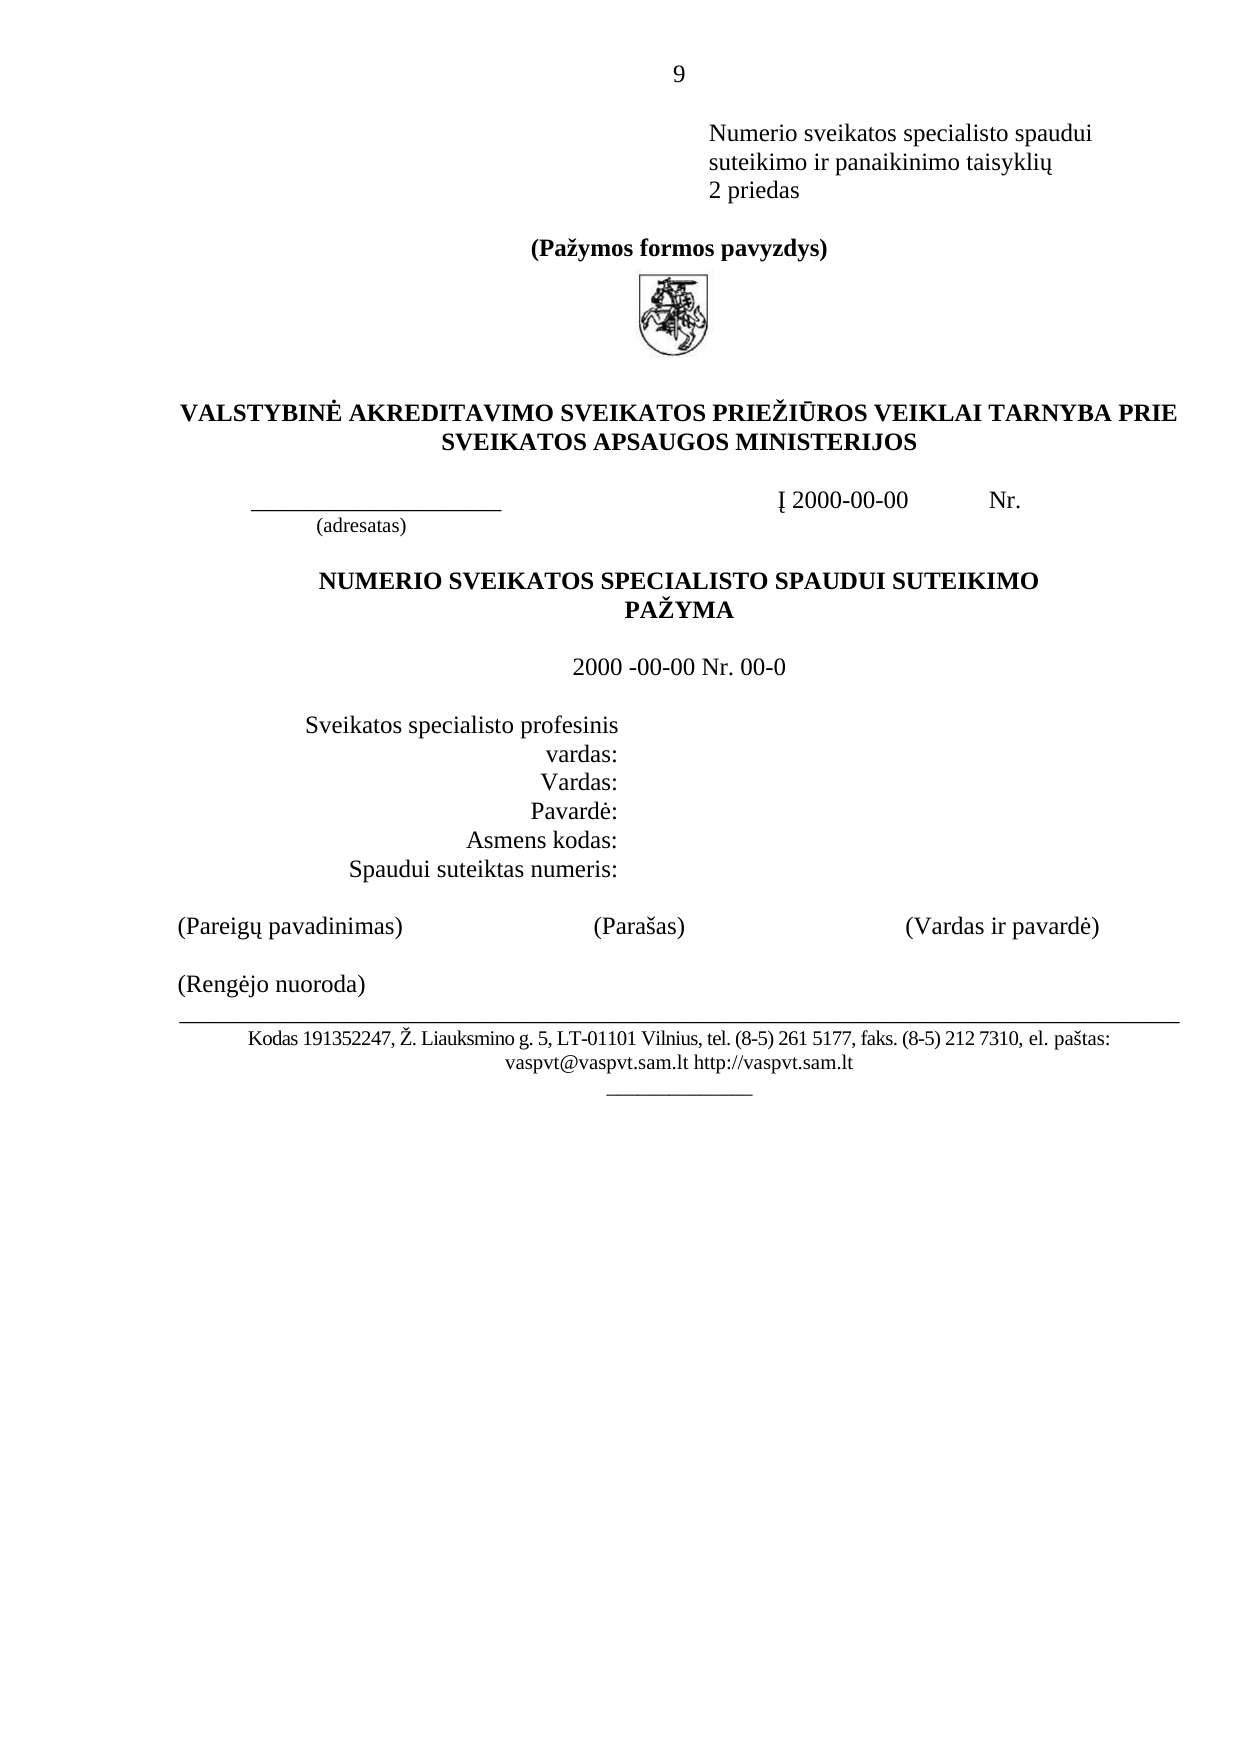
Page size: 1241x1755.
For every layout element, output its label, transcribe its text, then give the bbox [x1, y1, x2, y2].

text vardas: [177, 739, 618, 767]
text Numerio sveikatos specialisto spaudui [709, 118, 1181, 147]
text ______________ [177, 1074, 1181, 1098]
text ____________________ Į 2000-00-00 Nr. [177, 485, 1181, 513]
text Spaudui suteiktas numeris: [177, 854, 618, 882]
text (Pažymos formos pavyzdys) [177, 233, 1181, 262]
text Vardas: [177, 767, 618, 796]
text PAŽYMA [177, 595, 1181, 624]
text NUMERIO SVEIKATOS SPECIALISTO SPAUDUI SUTEIKIMO [177, 566, 1181, 595]
text VALSTYBINĖ AKREDITAVIMO SVEIKATOS PRIEŽIŪROS VEIKLAI TARNYBA PRIE SVEIKATOS APSAUGOS MINISTERIJOS [177, 398, 1181, 456]
text 2 priedas [177, 176, 1181, 204]
text (Rengėjo nuoroda) [177, 969, 1181, 997]
text Kodas 191352247, Ž. Liauksmino g. 5, LT-01101 Vilnius, tel. (8-5) 261 5177, faks. (8-5) 212 7310, el. paštas: vaspvt@vaspvt.sam.lt http://vaspvt.sam.lt [177, 1026, 1181, 1074]
text Sveikatos specialisto profesinis [177, 710, 619, 739]
text Asmens kodas: [177, 825, 618, 854]
text (adresatas) [177, 513, 1181, 537]
text (Pareigų pavadinimas) (Parašas) (Vardas ir pavardė) [177, 911, 1181, 940]
text 2000 -00-00 Nr. 00-0 [177, 652, 1181, 681]
text Pavardė: [177, 796, 618, 825]
text ________________________________________________________________________________ [177, 997, 1181, 1026]
text suteikimo ir panaikinimo taisyklių [177, 147, 1181, 176]
